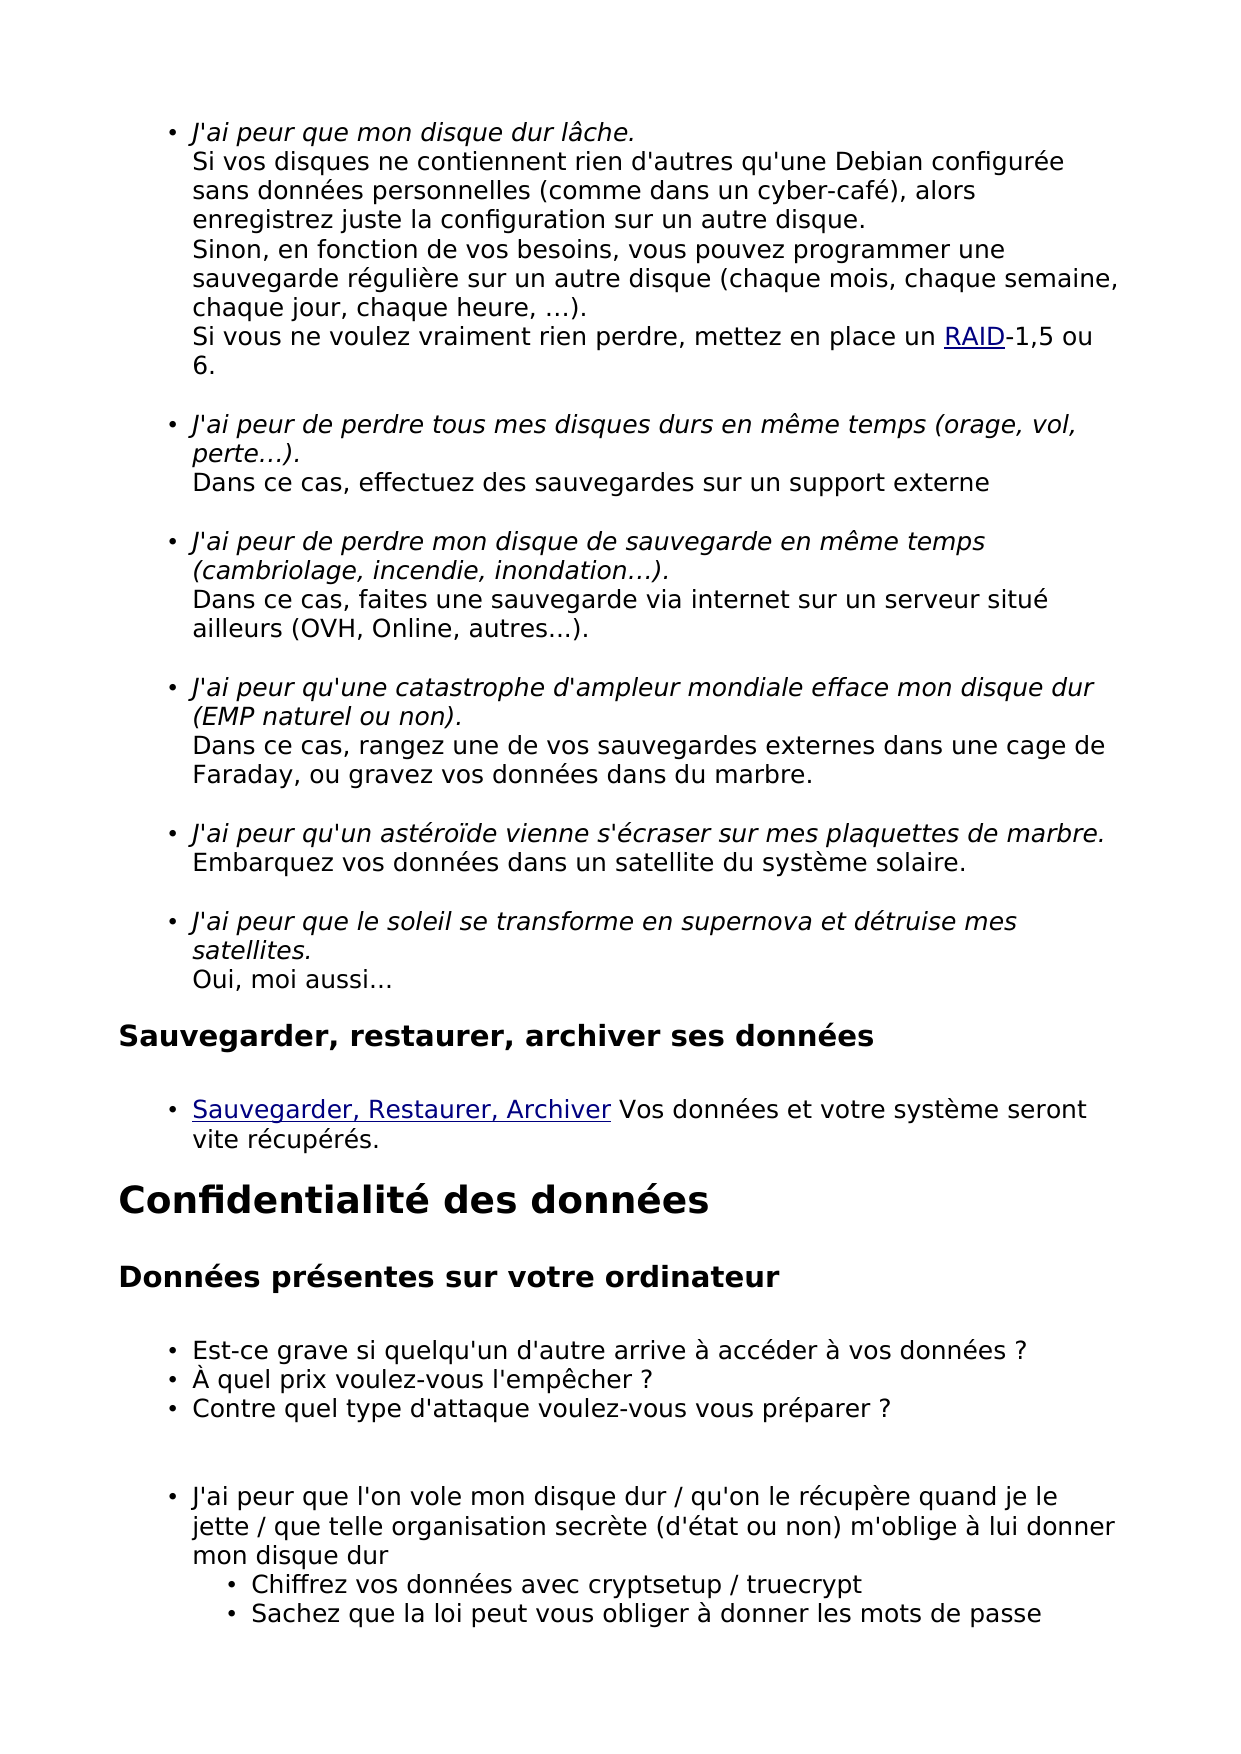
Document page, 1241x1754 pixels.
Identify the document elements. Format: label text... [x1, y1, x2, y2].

subtitle Données présentes sur votre ordinateur [118, 1260, 1122, 1294]
subtitle Confidentialité des données [118, 1179, 1122, 1223]
list Contre quel type d'attaque voulez-vous vous préparer ? [177, 1394, 1122, 1423]
subtitle Sauvegarder, restaurer, archiver ses données [118, 1020, 1122, 1054]
list Sauvegarder, Restaurer, Archiver Vos données et votre système seront vite récupérés. [177, 1096, 1122, 1154]
list J'ai peur que mon disque dur lâche. Si vos disques ne contiennent rien d'autres qu'une Debian configurée sans données personnelles (comme dans un cyber-café), alors enregistrez juste la configuration sur un autre disque. Sinon, en fonction de vos besoins, vous pouvez programmer une sauvegarde régulière sur un autre disque (chaque mois, chaque semaine, chaque jour, chaque heure, …). Si vous ne voulez vraiment rien perdre, mettez en place un RAID-1,5 ou 6. [177, 118, 1122, 381]
list Sachez que la loi peut vous obliger à donner les mots de passe [236, 1599, 1122, 1628]
list J'ai peur que le soleil se transforme en supernova et détruise mes satellites. Oui, moi aussi... [177, 907, 1122, 995]
list Est-ce grave si quelqu'un d'autre arrive à accéder à vos données ? [177, 1336, 1122, 1365]
list J'ai peur qu'un astéroïde vienne s'écraser sur mes plaquettes de marbre. Embarquez vos données dans un satellite du système solaire. [177, 819, 1122, 878]
list Chiffrez vos données avec cryptsetup / truecrypt [236, 1570, 1122, 1599]
list À quel prix voulez-vous l'empêcher ? [177, 1365, 1122, 1394]
list J'ai peur qu'une catastrophe d'ampleur mondiale efface mon disque dur (EMP naturel ou non). Dans ce cas, rangez une de vos sauvegardes externes dans une cage de Faraday, ou gravez vos données dans du marbre. [177, 673, 1122, 790]
list J'ai peur de perdre mon disque de sauvegarde en même temps (cambriolage, incendie, inondation…). Dans ce cas, faites une sauvegarde via internet sur un serveur situé ailleurs (OVH, Online, autres...). [177, 527, 1122, 644]
list J'ai peur que l'on vole mon disque dur / qu'on le récupère quand je le jette / que telle organisation secrète (d'état ou non) m'oblige à lui donner mon disque dur [177, 1482, 1122, 1570]
list J'ai peur de perdre tous mes disques durs en même temps (orage, vol, perte…). Dans ce cas, effectuez des sauvegardes sur un support externe [177, 410, 1122, 498]
